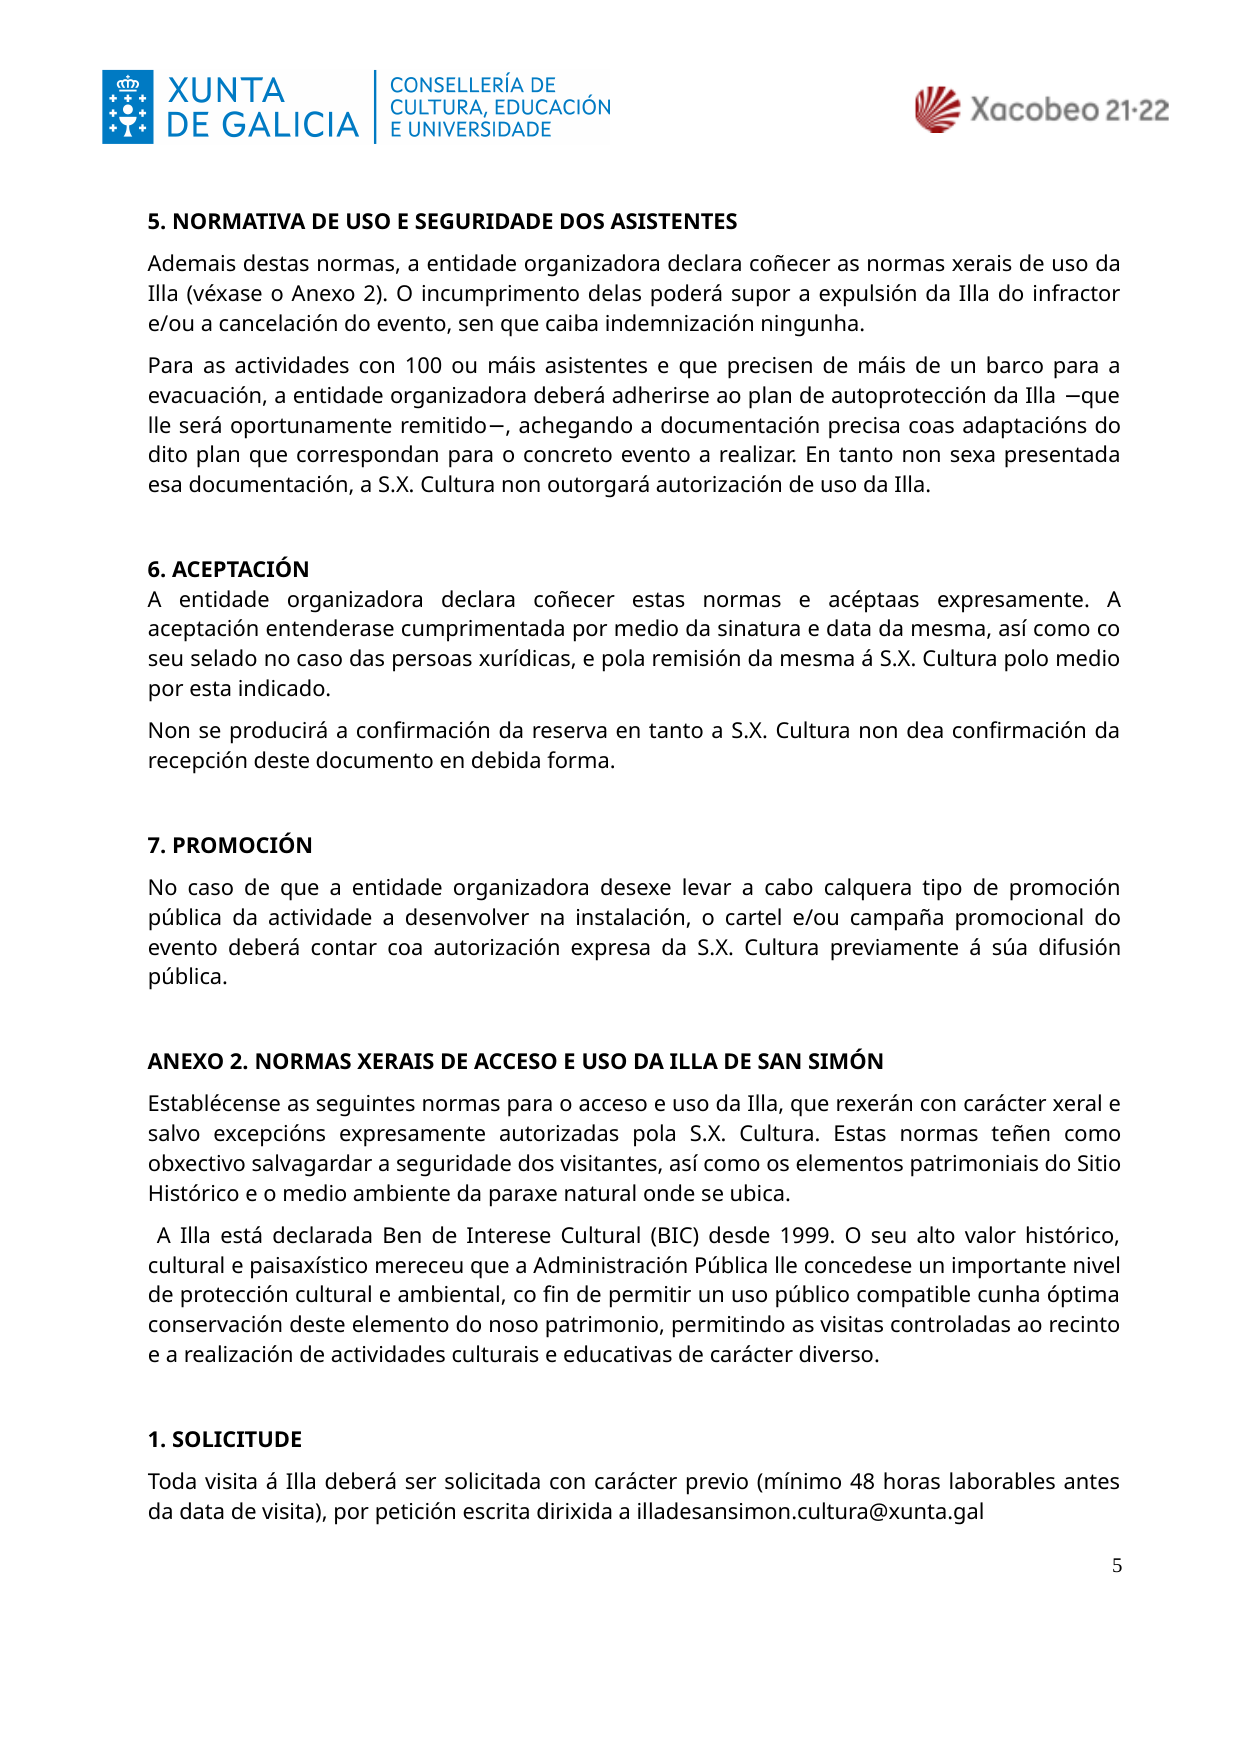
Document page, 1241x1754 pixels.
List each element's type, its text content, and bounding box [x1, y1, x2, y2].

text Para as actividades con 100 ou máis asistentes e que precisen de máis de un barco para a evacuación, a entidade organizadora deberá adherirse ao plan de autoprotección da Illa −que lle será oportunamente remitido−, achegando a documentación precisa coas adaptacións do dito plan que correspondan para o concreto evento a realizar. En tanto non sexa presentada esa documentación, a S.X. Cultura non outorgará autorización de uso da Illa. [147, 350, 1122, 499]
text 1. SOLICITUDE [147, 1423, 1122, 1453]
text Non se producirá a confirmación da reserva en tanto a S.X. Cultura non dea confirmación da recepción deste documento en debida forma. [147, 715, 1122, 775]
text A entidade organizadora declara coñecer estas normas e acéptaas expresamente. A aceptación entenderase cumprimentada por medio da sinatura e data da mesma, así como co seu selado no caso das persoas xurídicas, e pola remisión da mesma á S.X. Cultura polo medio por esta indicado. [147, 583, 1122, 703]
text 6. ACEPTACIÓN [147, 554, 1122, 583]
text Establécense as seguintes normas para o acceso e uso da Illa, que rexerán con carácter xeral e salvo excepcións expresamente autorizadas pola S.X. Cultura. Estas normas teñen como obxectivo salvagardar a seguridade dos visitantes, así como os elementos patrimoniais do Sitio Histórico e o medio ambiente da paraxe natural onde se ubica. [147, 1088, 1122, 1207]
text A Illa está declarada Ben de Interese Cultural (BIC) desde 1999. O seu alto valor histórico, cultural e paisaxístico mereceu que a Administración Pública lle concedese un importante nivel de protección cultural e ambiental, co fin de permitir un uso público compatible cunha óptima conservación deste elemento do noso patrimonio, permitindo as visitas controladas ao recinto e a realización de actividades culturais e educativas de carácter diverso. [147, 1220, 1122, 1369]
text No caso de que a entidade organizadora desexe levar a cabo calquera tipo de promoción pública da actividade a desenvolver na instalación, o cartel e/ou campaña promocional do evento deberá contar coa autorización expresa da S.X. Cultura previamente á súa difusión pública. [147, 872, 1122, 991]
text Toda visita á Illa deberá ser solicitada con carácter previo (mínimo 48 horas laborables antes da data de visita), por petición escrita dirixida a illadesansimon.cultura@xunta.gal [148, 1466, 1122, 1525]
text 5. NORMATIVA DE USO E SEGURIDADE DOS ASISTENTES [147, 206, 1122, 236]
text ANEXO 2. NORMAS XERAIS DE ACCESO E USO DA ILLA DE SAN SIMÓN [147, 1046, 1122, 1076]
text Ademais destas normas, a entidade organizadora declara coñecer as normas xerais de uso da Illa (véxase o Anexo 2). O incumprimento delas poderá supor a expulsión da Illa do infractor e/ou a cancelación do evento, sen que caiba indemnización ningunha. [147, 248, 1122, 337]
text 7. PROMOCIÓN [147, 829, 1122, 859]
